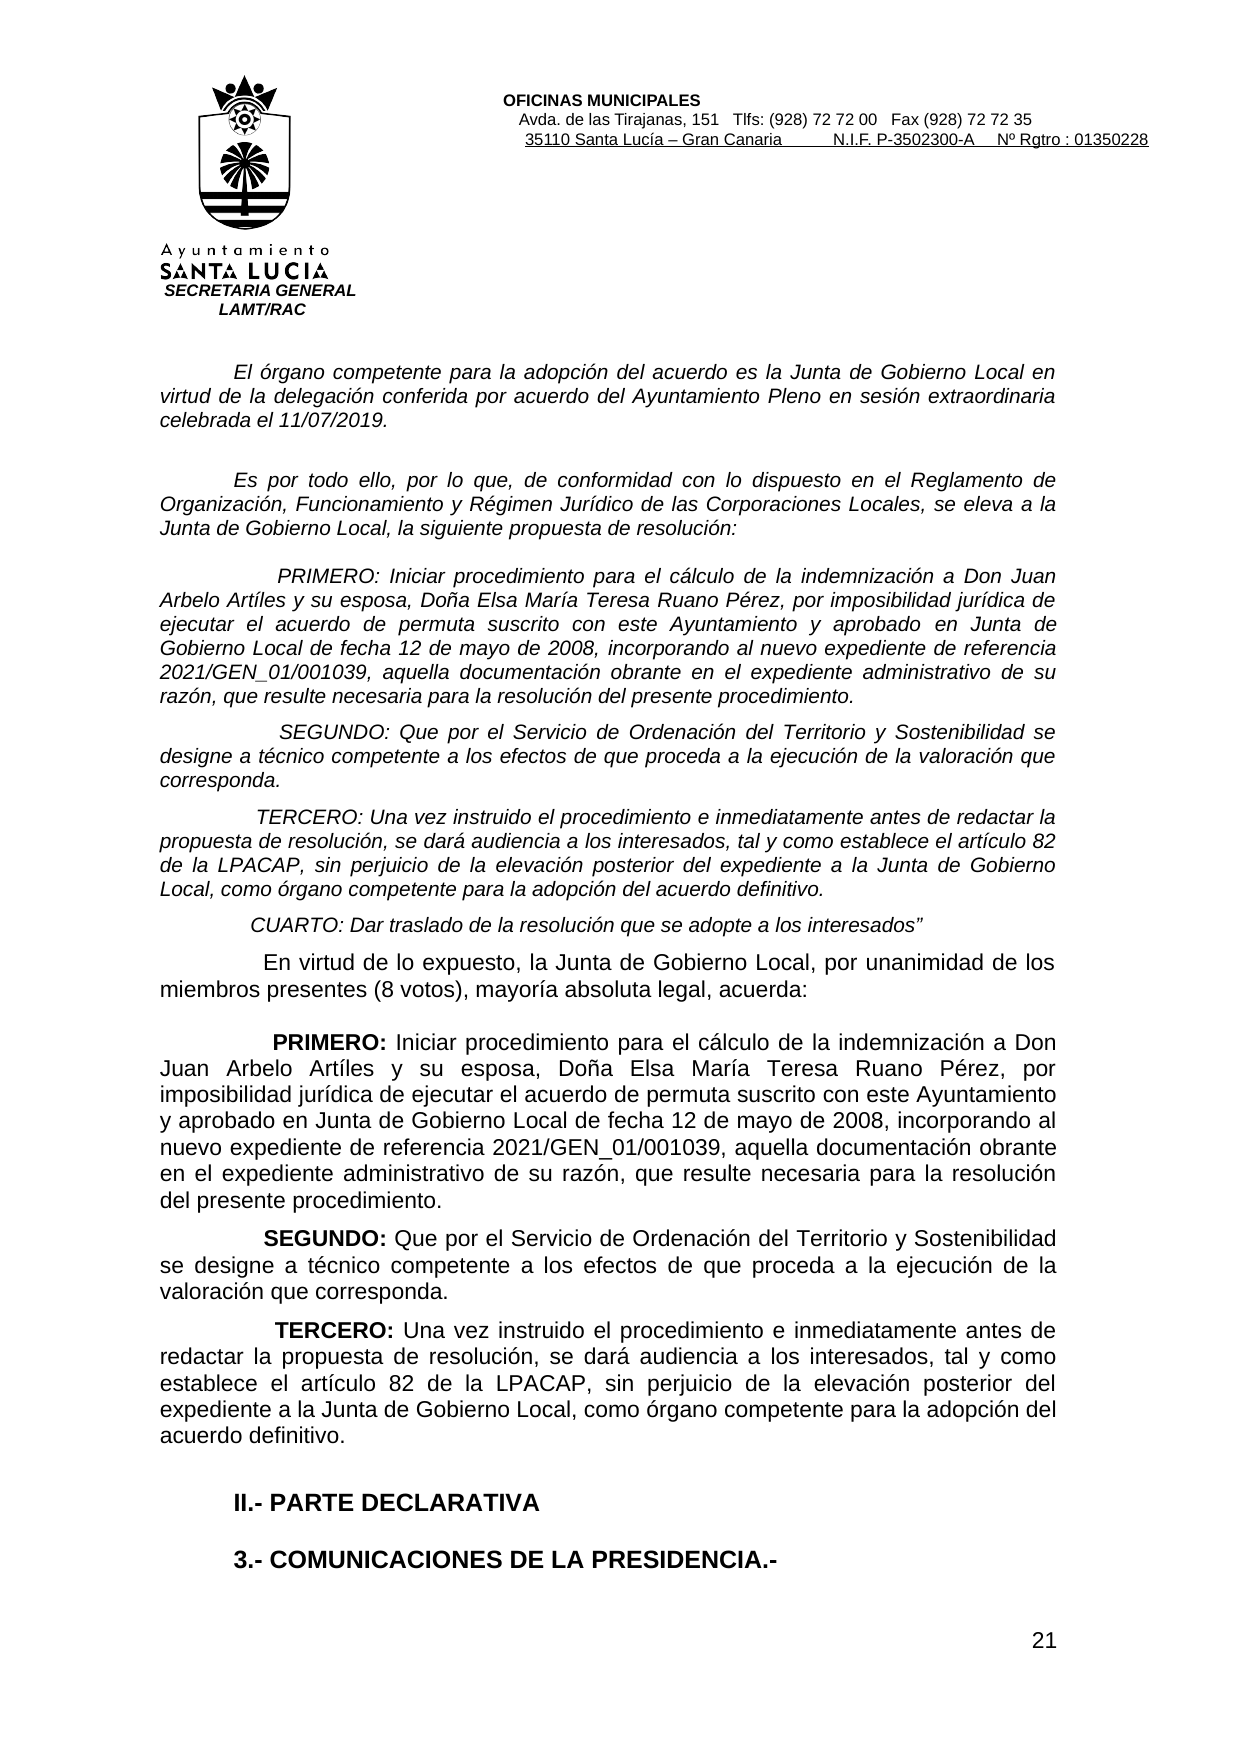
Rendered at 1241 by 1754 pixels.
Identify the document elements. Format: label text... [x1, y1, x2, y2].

text SEGUNDO: Que por el Servicio de Ordenación del Territorio y Sostenibilidad se designe a técnico competente a los efectos de que proceda a la ejecución de la valoración que corresponda. [159, 720, 1057, 792]
text II.- PARTE DECLARATIVA [159, 1488, 1057, 1516]
text SEGUNDO: Que por el Servicio de Ordenación del Territorio y Sostenibilidad se designe a técnico competente a los efectos de que proceda a la ejecución de la valoración que corresponda. [159, 1225, 1057, 1304]
text El órgano competente para la adopción del acuerdo es la Junta de Gobierno Local en virtud de la delegación conferida por acuerdo del Ayuntamiento Pleno en sesión extraordinaria celebrada el 11/07/2019. [159, 360, 1057, 432]
text TERCERO: Una vez instruido el procedimiento e inmediatamente antes de redactar la propuesta de resolución, se dará audiencia a los interesados, tal y como establece el artículo 82 de la LPACAP, sin perjuicio de la elevación posterior del expediente a la Junta de Gobierno Local, como órgano competente para la adopción del acuerdo definitivo. [159, 1317, 1057, 1449]
text En virtud de lo expuesto, la Junta de Gobierno Local, por unanimidad de los miembros presentes (8 votos), mayoría absoluta legal, acuerda: [159, 949, 1056, 1002]
text CUARTO: Dar traslado de la resolución que se adopte a los interesados” [159, 913, 1057, 937]
text Es por todo ello, por lo que, de conformidad con lo dispuesto en el Reglamento de Organización, Funcionamiento y Régimen Jurídico de las Corporaciones Locales, se eleva a la Junta de Gobierno Local, la siguiente propuesta de resolución: [159, 468, 1057, 540]
text PRIMERO: Iniciar procedimiento para el cálculo de la indemnización a Don Juan Arbelo Artíles y su esposa, Doña Elsa María Teresa Ruano Pérez, por imposibilidad jurídica de ejecutar el acuerdo de permuta suscrito con este Ayuntamiento y aprobado en Junta de Gobierno Local de fecha 12 de mayo de 2008, incorporando al nuevo expediente de referencia 2021/GEN_01/001039, aquella documentación obrante en el expediente administrativo de su razón, que resulte necesaria para la resolución del presente procedimiento. [159, 1028, 1057, 1213]
text TERCERO: Una vez instruido el procedimiento e inmediatamente antes de redactar la propuesta de resolución, se dará audiencia a los interesados, tal y como establece el artículo 82 de la LPACAP, sin perjuicio de la elevación posterior del expediente a la Junta de Gobierno Local, como órgano competente para la adopción del acuerdo definitivo. [159, 804, 1057, 900]
text 3.- COMUNICACIONES DE LA PRESIDENCIA.- [159, 1545, 1057, 1574]
text PRIMERO: Iniciar procedimiento para el cálculo de la indemnización a Don Juan Arbelo Artíles y su esposa, Doña Elsa María Teresa Ruano Pérez, por imposibilidad jurídica de ejecutar el acuerdo de permuta suscrito con este Ayuntamiento y aprobado en Junta de Gobierno Local de fecha 12 de mayo de 2008, incorporando al nuevo expediente de referencia 2021/GEN_01/001039, aquella documentación obrante en el expediente administrativo de su razón, que resulte necesaria para la resolución del presente procedimiento. [159, 564, 1057, 708]
